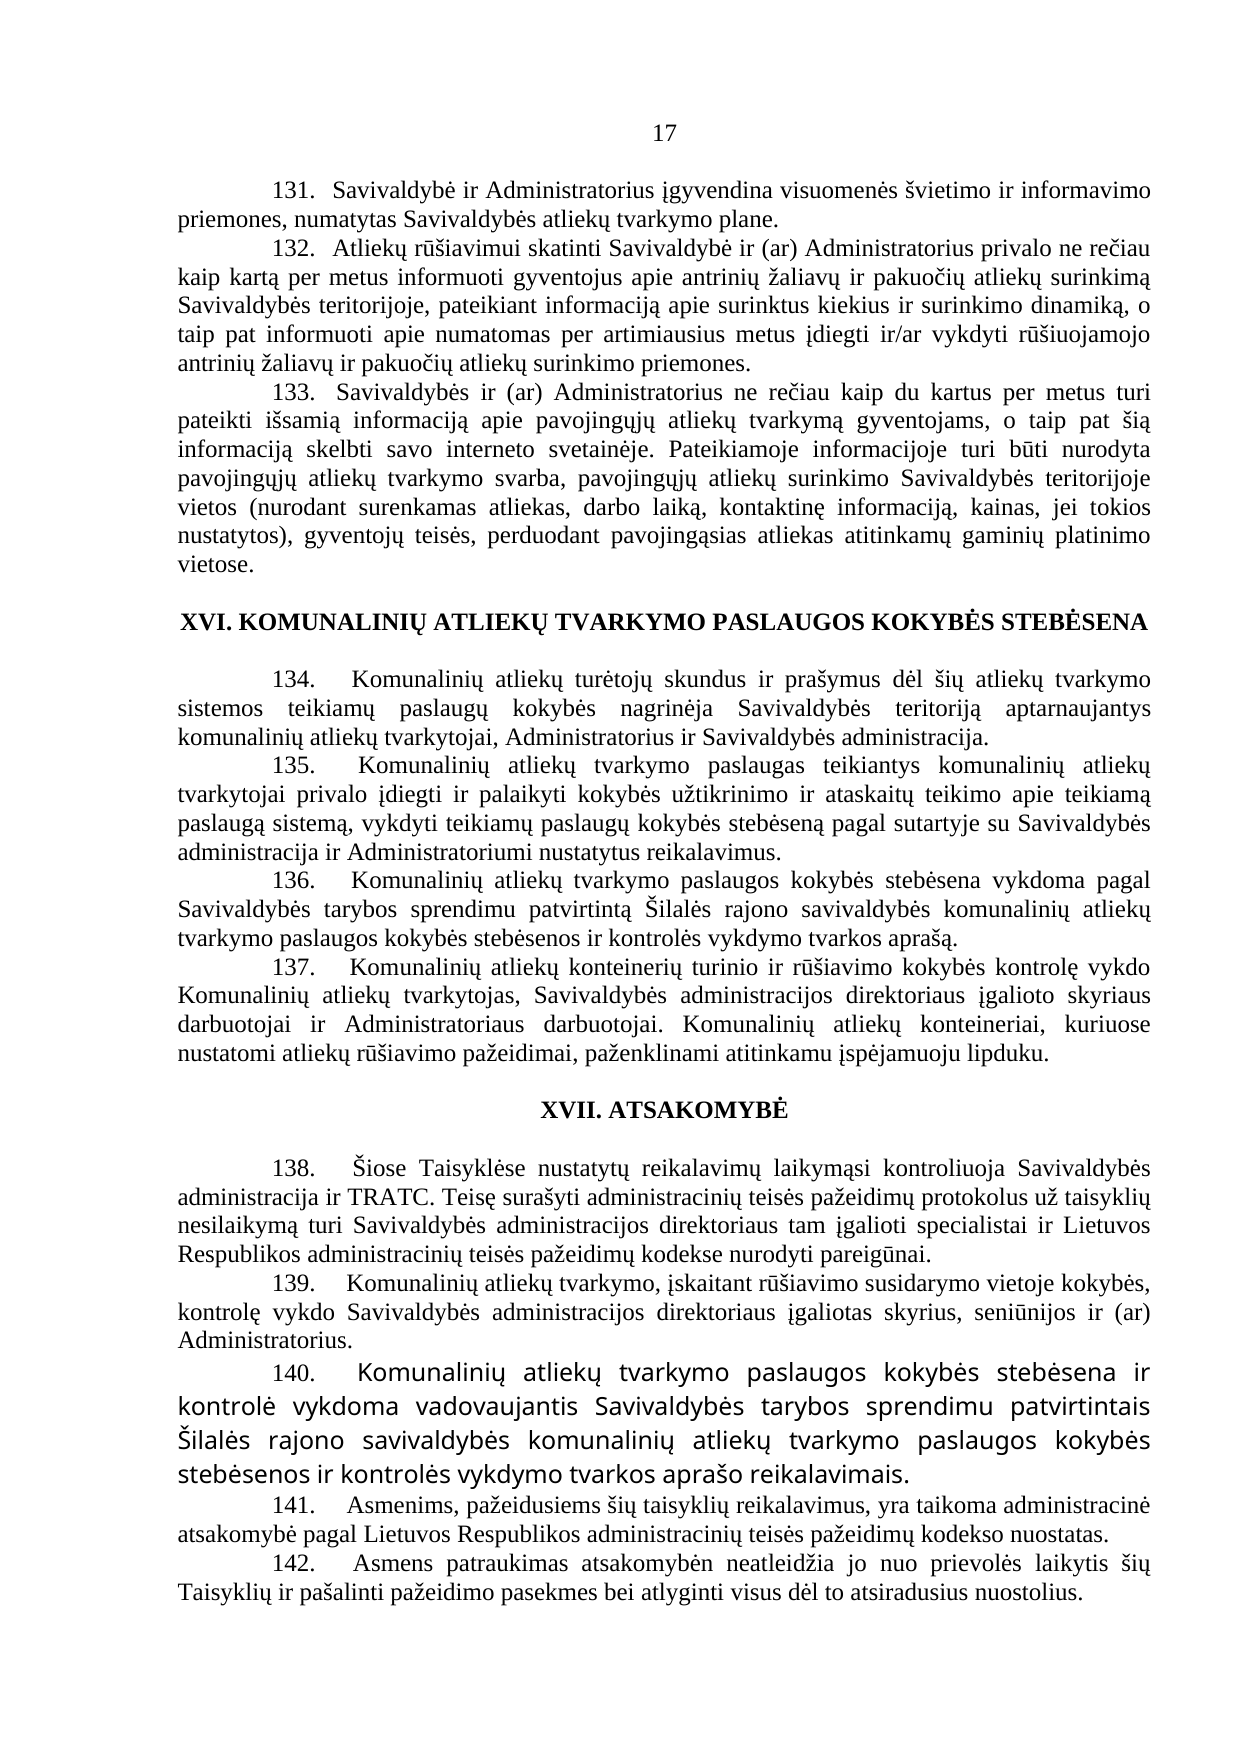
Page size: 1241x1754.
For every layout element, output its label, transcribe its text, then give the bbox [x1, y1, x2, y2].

text 139. Komunalinių atliekų tvarkymo, įskaitant rūšiavimo susidarymo vietoje kokybės, kontrolę vykdo Savivaldybės administracijos direktoriaus įgaliotas skyrius, seniūnijos ir (ar) Administratorius. [177, 1268, 1152, 1354]
text 136. Komunalinių atliekų tvarkymo paslaugos kokybės stebėsena vykdoma pagal Savivaldybės tarybos sprendimu patvirtintą Šilalės rajono savivaldybės komunalinių atliekų tvarkymo paslaugos kokybės stebėsenos ir kontrolės vykdymo tvarkos aprašą. [177, 866, 1152, 952]
text 141. Asmenims, pažeidusiems šių taisyklių reikalavimus, yra taikoma administracinė atsakomybė pagal Lietuvos Respublikos administracinių teisės pažeidimų kodekso nuostatas. [177, 1491, 1152, 1548]
text XVI. KOMUNALINIŲ ATLIEKŲ TVARKYMO PASLAUGOS KOKYBĖS STEBĖSENA [177, 607, 1152, 636]
text 138. Šiose Taisyklėse nustatytų reikalavimų laikymąsi kontroliuoja Savivaldybės administracija ir TRATC. Teisę surašyti administracinių teisės pažeidimų protokolus už taisyklių nesilaikymą turi Savivaldybės administracijos direktoriaus tam įgalioti specialistai ir Lietuvos Respublikos administracinių teisės pažeidimų kodekse nurodyti pareigūnai. [177, 1153, 1152, 1268]
text 140. Komunalinių atliekų tvarkymo paslaugos kokybės stebėsena ir kontrolė vykdoma vadovaujantis Savivaldybės tarybos sprendimu patvirtintais Šilalės rajono savivaldybės komunalinių atliekų tvarkymo paslaugos kokybės stebėsenos ir kontrolės vykdymo tvarkos aprašo reikalavimais. [177, 1354, 1152, 1491]
text 131. Savivaldybė ir Administratorius įgyvendina visuomenės švietimo ir informavimo priemones, numatytas Savivaldybės atliekų tvarkymo plane. [177, 176, 1152, 233]
text 132. Atliekų rūšiavimui skatinti Savivaldybė ir (ar) Administratorius privalo ne rečiau kaip kartą per metus informuoti gyventojus apie antrinių žaliavų ir pakuočių atliekų surinkimą Savivaldybės teritorijoje, pateikiant informaciją apie surinktus kiekius ir surinkimo dinamiką, o taip pat informuoti apie numatomas per artimiausius metus įdiegti ir/ar vykdyti rūšiuojamojo antrinių žaliavų ir pakuočių atliekų surinkimo priemones. [177, 233, 1152, 377]
text 137. Komunalinių atliekų konteinerių turinio ir rūšiavimo kokybės kontrolę vykdo Komunalinių atliekų tvarkytojas, Savivaldybės administracijos direktoriaus įgalioto skyriaus darbuotojai ir Administratoriaus darbuotojai. Komunalinių atliekų konteineriai, kuriuose nustatomi atliekų rūšiavimo pažeidimai, paženklinami atitinkamu įspėjamuoju lipduku. [177, 952, 1152, 1067]
text 142. Asmens patraukimas atsakomybėn neatleidžia jo nuo prievolės laikytis šių Taisyklių ir pašalinti pažeidimo pasekmes bei atlyginti visus dėl to atsiradusius nuostolius. [177, 1548, 1152, 1606]
text 134. Komunalinių atliekų turėtojų skundus ir prašymus dėl šių atliekų tvarkymo sistemos teikiamų paslaugų kokybės nagrinėja Savivaldybės teritoriją aptarnaujantys komunalinių atliekų tvarkytojai, Administratorius ir Savivaldybės administracija. [177, 664, 1152, 751]
text 133. Savivaldybės ir (ar) Administratorius ne rečiau kaip du kartus per metus turi pateikti išsamią informaciją apie pavojingųjų atliekų tvarkymą gyventojams, o taip pat šią informaciją skelbti savo interneto svetainėje. Pateikiamoje informacijoje turi būti nurodyta pavojingųjų atliekų tvarkymo svarba, pavojingųjų atliekų surinkimo Savivaldybės teritorijoje vietos (nurodant surenkamas atliekas, darbo laiką, kontaktinę informaciją, kainas, jei tokios nustatytos), gyventojų teisės, perduodant pavojingąsias atliekas atitinkamų gaminių platinimo vietose. [177, 377, 1152, 578]
text 135. Komunalinių atliekų tvarkymo paslaugas teikiantys komunalinių atliekų tvarkytojai privalo įdiegti ir palaikyti kokybės užtikrinimo ir ataskaitų teikimo apie teikiamą paslaugą sistemą, vykdyti teikiamų paslaugų kokybės stebėseną pagal sutartyje su Savivaldybės administracija ir Administratoriumi nustatytus reikalavimus. [177, 751, 1152, 866]
text XVII. ATSAKOMYBĖ [177, 1096, 1152, 1124]
